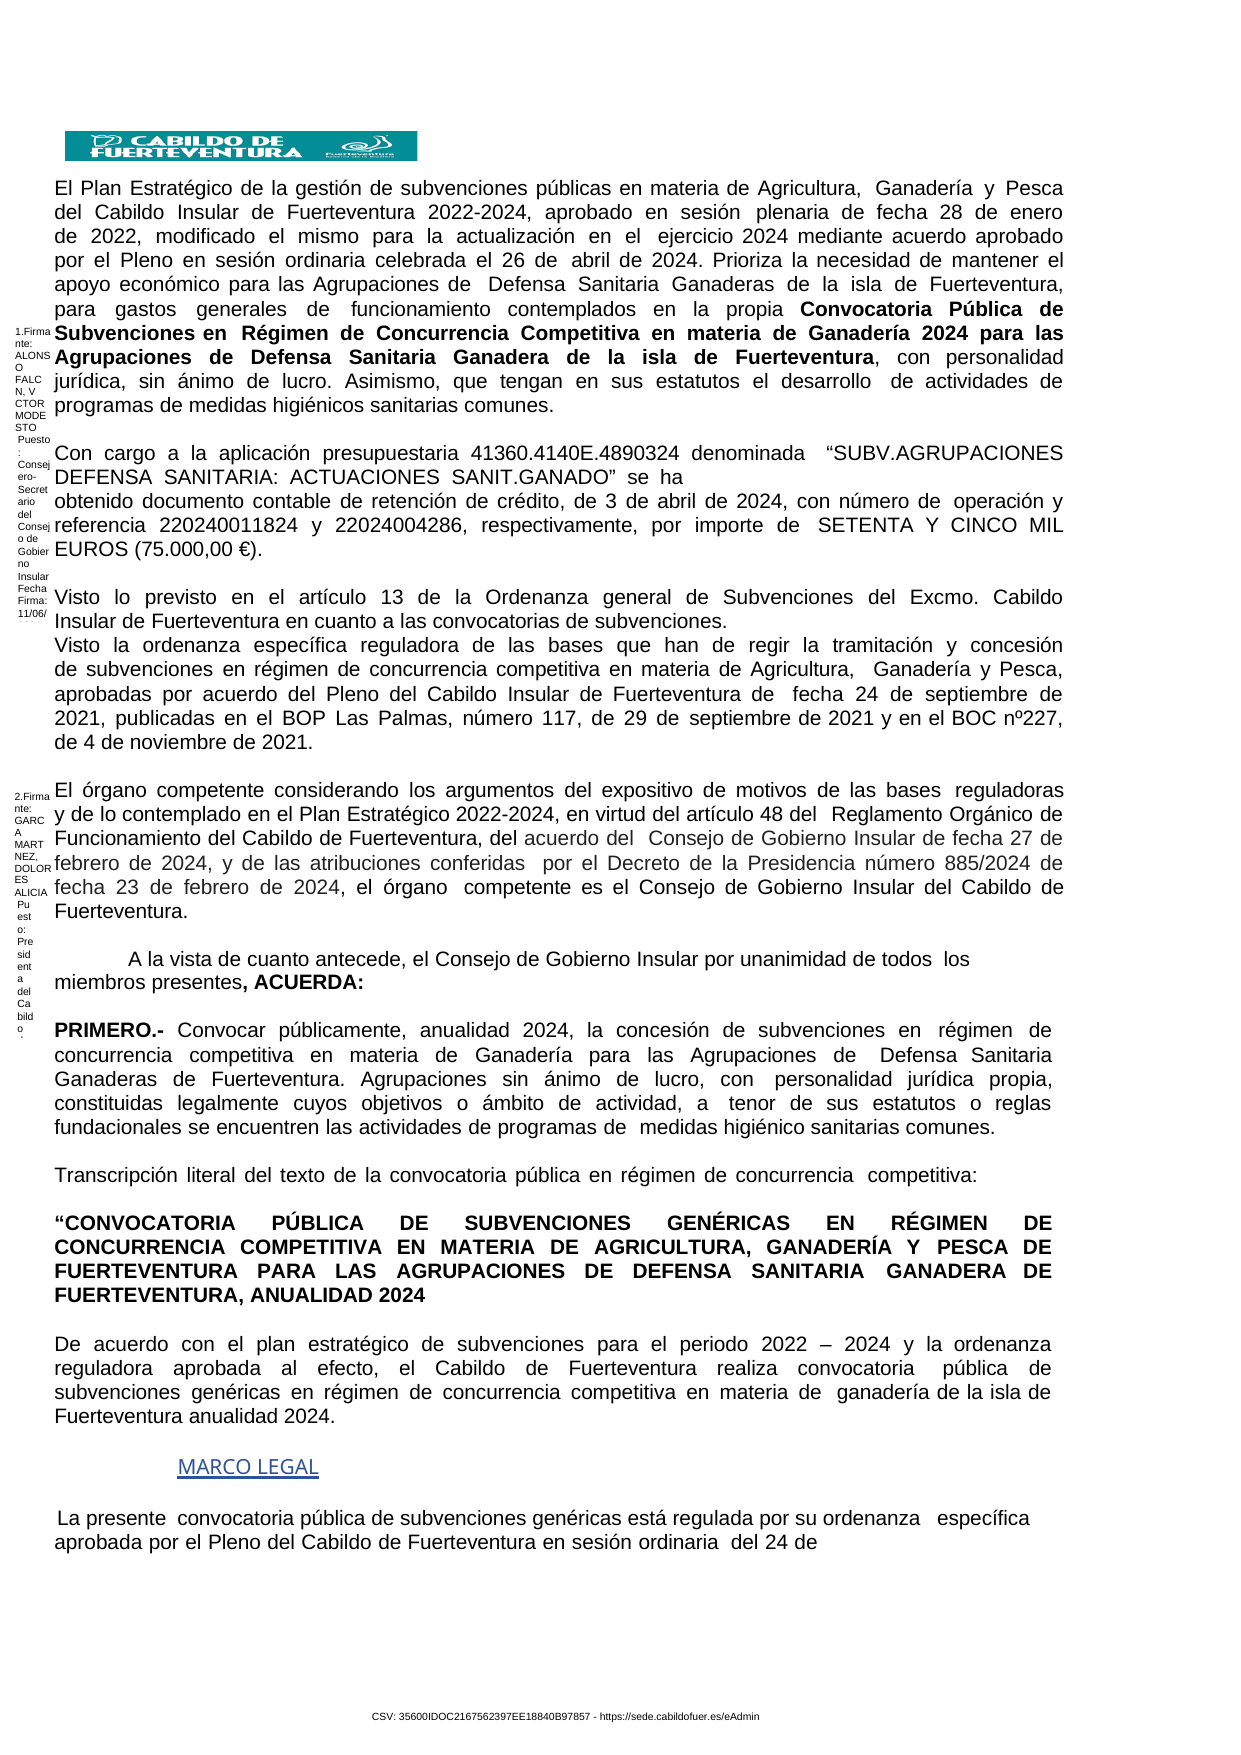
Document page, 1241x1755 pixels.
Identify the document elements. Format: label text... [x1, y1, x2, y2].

text 2.Firmante: GARC A MART NEZ, DOLORES ALICIA [14, 790, 52, 898]
text Visto lo previsto en el artículo 13 de la Ordenanza general de Subvenciones del Excmo. Cabildo Insular de Fuerteventura en cuanto a las convocatorias de subvenciones. [54, 585, 1064, 633]
text El Plan Estratégico de la gestión de subvenciones públicas en materia de Agricultura, Ganadería y Pesca del Cabildo Insular de Fuerteventura 2022-2024, aprobado en sesión plenaria de fecha 28 de enero de 2022, modificado el mismo para la actualización en el ejercicio 2024 mediante acuerdo aprobado por el Pleno en sesión ordinaria celebrada el 26 de abril de 2024. Prioriza la necesidad de mantener el apoyo económico para las Agrupaciones de Defensa Sanitaria Ganaderas de la isla de Fuerteventura, para gastos generales de funcionamiento contemplados en la propia Convocatoria Pública de Subvenciones en Régimen de Concurrencia Competitiva en materia de Ganadería 2024 para las Agrupaciones de Defensa Sanitaria Ganadera de la isla de Fuerteventura, con personalidad jurídica, sin ánimo de lucro. Asimismo, que tengan en sus estatutos el desarrollo de actividades de programas de medidas higiénicos sanitarias comunes. [54, 176, 1064, 417]
text De acuerdo con el plan estratégico de subvenciones para el periodo 2022 – 2024 y la ordenanza reguladora aprobada al efecto, el Cabildo de Fuerteventura realiza convocatoria pública de subvenciones genéricas en régimen de concurrencia competitiva en materia de ganadería de la isla de Fuerteventura anualidad 2024. [54, 1331, 1052, 1428]
text Transcripción literal del texto de la convocatoria pública en régimen de concurrencia competitiva: [54, 1163, 1052, 1187]
text A la vista de cuanto antecede, el Consejo de Gobierno Insular por unanimidad de todos los miembros presentes, ACUERDA: [54, 947, 1064, 994]
subtitle “CONVOCATORIA PÚBLICA DE SUBVENCIONES GENÉRICAS EN RÉGIMEN DE CONCURRENCIA COMPETITIVA EN MATERIA DE AGRICULTURA, GANADERÍA Y PESCA DE FUERTEVENTURA PARA LAS AGRUPACIONES DE DEFENSA SANITARIA GANADERA DE FUERTEVENTURA, ANUALIDAD 2024 [54, 1211, 1052, 1307]
text PRIMERO.- Convocar públicamente, anualidad 2024, la concesión de subvenciones en régimen de concurrencia competitiva en materia de Ganadería para las Agrupaciones de Defensa Sanitaria Ganaderas de Fuerteventura. Agrupaciones sin ánimo de lucro, con personalidad jurídica propia, constituidas legalmente cuyos objetivos o ámbito de actividad, a tenor de sus estatutos o reglas fundacionales se encuentren las actividades de programas de medidas higiénico sanitarias comunes. [54, 1018, 1052, 1139]
text Puesto: Presidenta del Cabildo de Fuerteventura Fecha Firma: 11/06/2024 11:42:46 [17, 899, 34, 1038]
text El órgano competente considerando los argumentos del expositivo de motivos de las bases reguladoras y de lo contemplado en el Plan Estratégico 2022-2024, en virtud del artículo 48 del Reglamento Orgánico de Funcionamiento del Cabildo de Fuerteventura, del acuerdo del Consejo de Gobierno Insular de fecha 27 de febrero de 2024, y de las atribuciones conferidas por el Decreto de la Presidencia número 885/2024 de fecha 23 de febrero de 2024, el órgano competente es el Consejo de Gobierno Insular del Cabildo de Fuerteventura. [54, 778, 1064, 923]
text MARCO LEGAL [177, 1452, 1241, 1481]
picture [366, 1708, 957, 1725]
text Con cargo a la aplicación presupuestaria 41360.4140E.4890324 denominada “SUBV.AGRUPACIONES DEFENSA SANITARIA: ACTUACIONES SANIT.GANADO” se ha [54, 441, 1064, 489]
text obtenido documento contable de retención de crédito, de 3 de abril de 2024, con número de operación y referencia 220240011824 y 22024004286, respectivamente, por importe de SETENTA Y CINCO MIL EUROS (75.000,00 €). [54, 489, 1064, 561]
text La presente convocatoria pública de subvenciones genéricas está regulada por su ordenanza específica aprobada por el Pleno del Cabildo de Fuerteventura en sesión ordinaria del 24 de [54, 1506, 1064, 1554]
text Visto la ordenanza específica reguladora de las bases que han de regir la tramitación y concesión de subvenciones en régimen de concurrencia competitiva en materia de Agricultura, Ganadería y Pesca, aprobadas por acuerdo del Pleno del Cabildo Insular de Fuerteventura de fecha 24 de septiembre de 2021, publicadas en el BOP Las Palmas, número 117, de 29 de septiembre de 2021 y en el BOC nº227, de 4 de noviembre de 2021. [54, 633, 1064, 754]
text Puesto: Consejero-Secretario del Consejo de Gobierno Insular Fecha Firma: 11/06/2024 11:00:24 [18, 434, 51, 621]
text 1.Firmante: ALONSO FALC N, V CTOR MODESTO [15, 326, 52, 433]
picture [65, 131, 418, 161]
